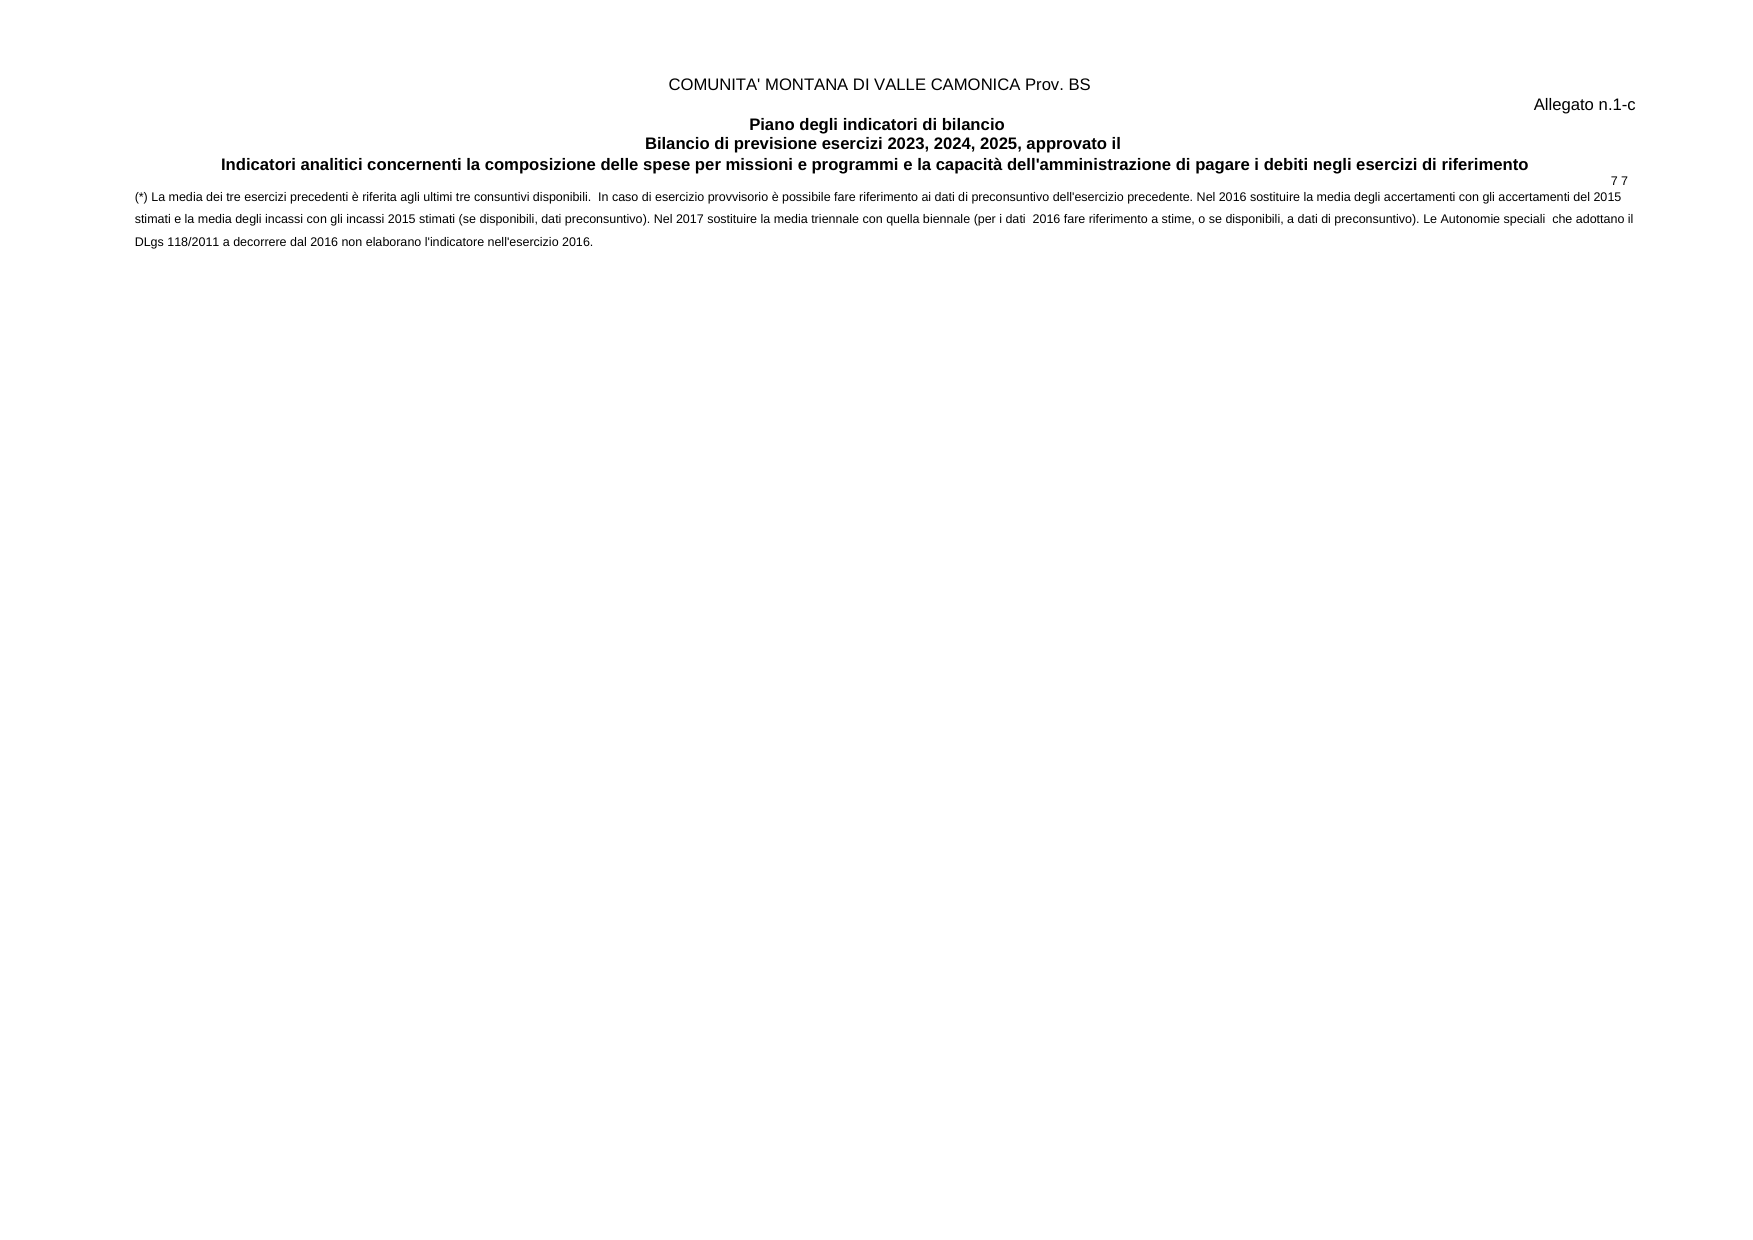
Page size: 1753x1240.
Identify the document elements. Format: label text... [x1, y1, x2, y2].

text 7 7 [1607, 174, 1631, 188]
text (*) La media dei tre esercizi precedenti è riferita agli ultimi tre consuntivi disponibili. In caso di esercizio provvisorio è possibile fare riferimento ai dati di preconsuntivo dell'esercizio precedente. Nel 2016 sostituire la media degli accertamenti con gli accertamenti del 2015 stimati e la media degli incassi con gli incassi 2015 stimati (se disponibili, dati preconsuntivo). Nel 2017 sostituire la media triennale con quella biennale (per i dati 2016 fare riferimento a stime, o se disponibili, a dati di preconsuntivo). Le Autonomie speciali che adottano il DLgs 118/2011 a decorrere dal 2016 non elaborano l'indicatore nell'esercizio 2016. [134, 189, 1641, 249]
